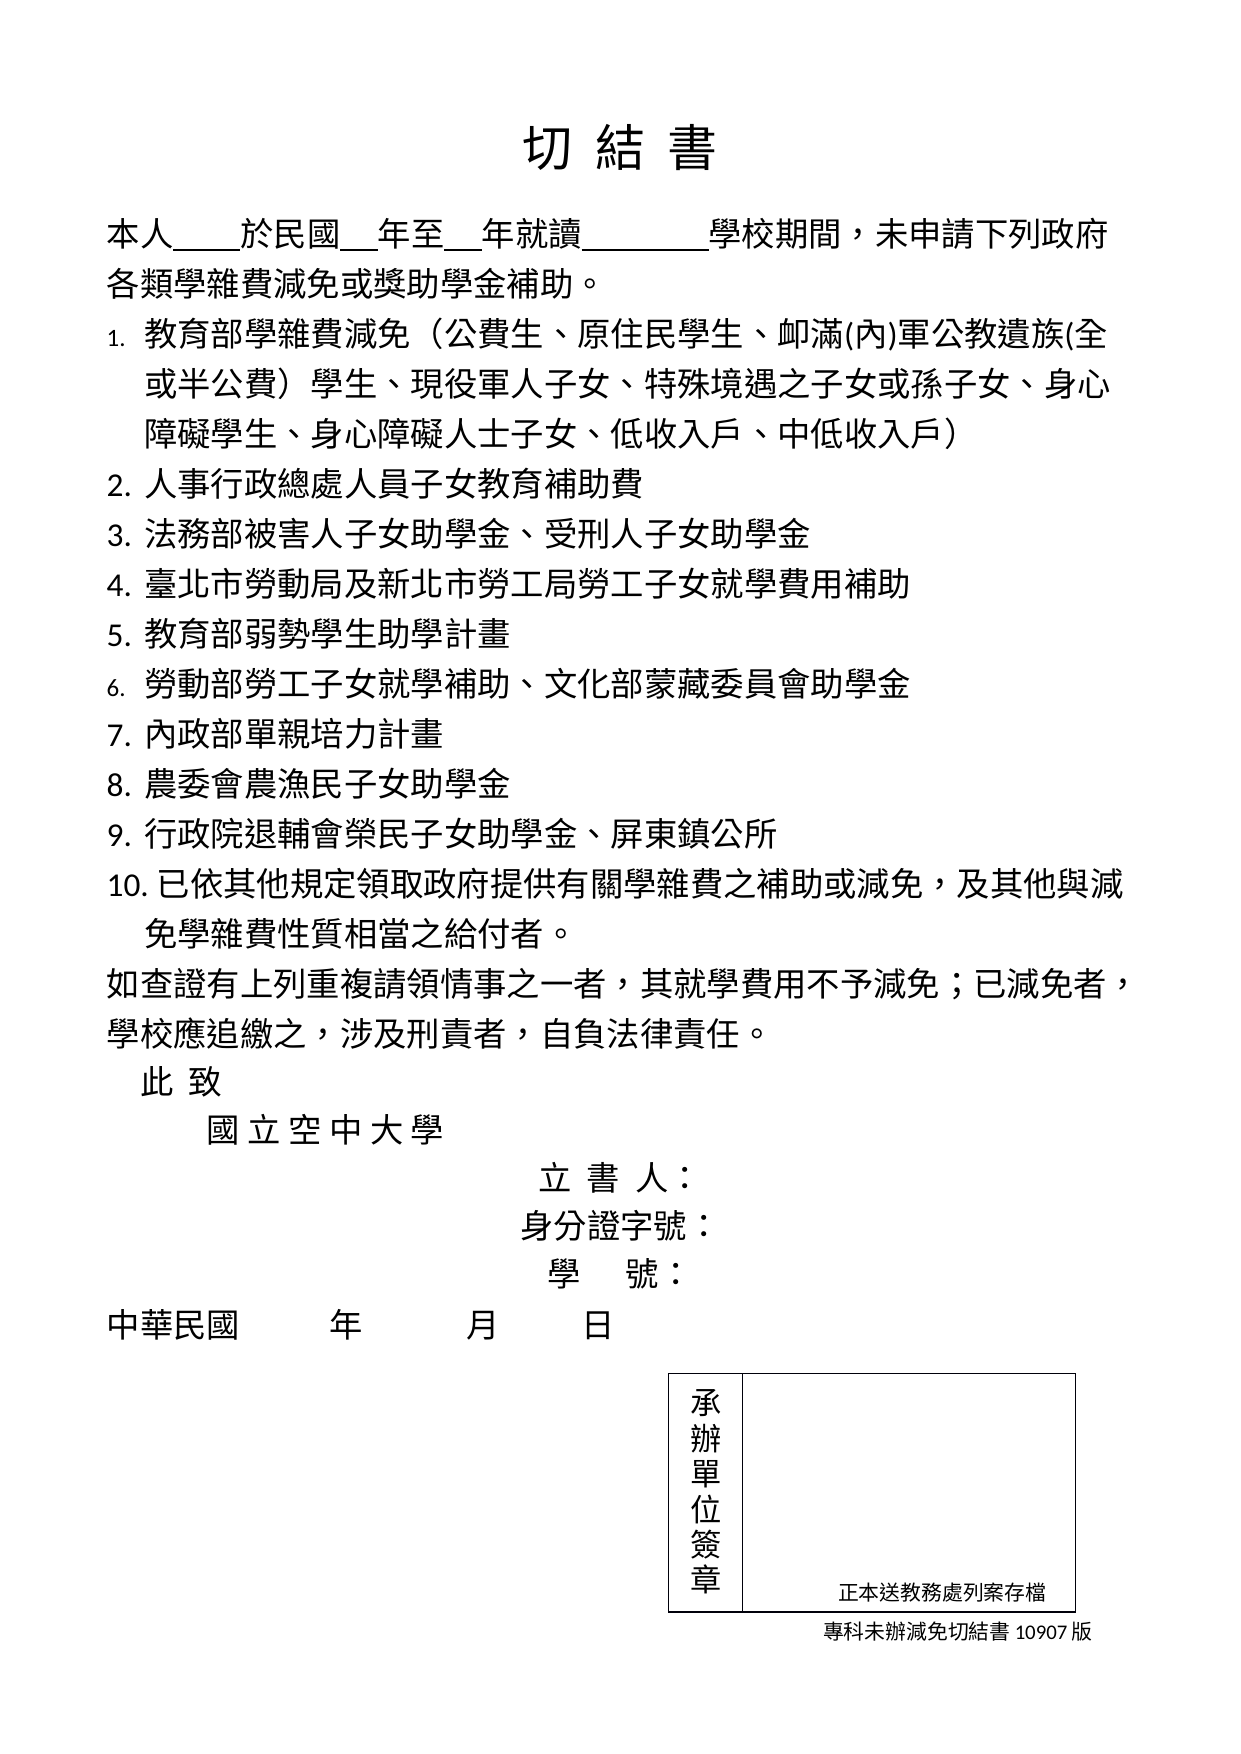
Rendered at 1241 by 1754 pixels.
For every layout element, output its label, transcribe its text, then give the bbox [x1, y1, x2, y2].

list 教育部弱勢學生助學計畫 [106, 606, 1134, 656]
text 切 結 書 [106, 106, 1134, 181]
table_header 正本送教務處列案存檔 [743, 1374, 1075, 1611]
list 內政部單親培力計畫 [106, 706, 1134, 756]
text 中華民國 年 月 日 [106, 1296, 1134, 1348]
text 學 號： [106, 1248, 1134, 1296]
list 臺北市勞動局及新北市勞工局勞工子女就學費用補助 [106, 556, 1134, 606]
list 已依其他規定領取政府提供有關學雜費之補助或減免，及其他與減 免學雜費性質相當之給付者。 [106, 856, 1134, 956]
list 農委會農漁民子女助學金 [106, 756, 1134, 806]
text 專科未辦減免切結書10907版 [106, 1612, 1092, 1646]
list 勞動部勞工子女就學補助、文化部蒙藏委員會助學金 [106, 656, 1134, 706]
list 行政院退輔會榮民子女助學金、屏東鎮公所 [106, 806, 1134, 856]
list 人事行政總處人員子女教育補助費 [106, 456, 1134, 506]
list 法務部被害人子女助學金、受刑人子女助學金 [106, 506, 1134, 556]
text 此 致 [106, 1056, 1134, 1104]
table_header 承辦單位簽章 [669, 1374, 742, 1611]
text 國 立 空 中 大 學 [106, 1104, 1134, 1152]
text 身分證字號： [106, 1200, 1134, 1248]
text 如查證有上列重複請領情事之一者，其就學費用不予減免；已減免者，學校應追繳之，涉及刑責者，自負法律責任。 [106, 956, 1134, 1056]
list 教育部學雜費減免（公費生、原住民學生、卹滿(內)軍公教遺族(全或半公費）學生、現役軍人子女、特殊境遇之子女或孫子女、身心障礙學生、身心障礙人士子女、低收入戶、中低收入戶） [106, 306, 1134, 456]
text 本人 於民國 年至 年就讀 學校期間，未申請下列政府各類學雜費減免或獎助學金補助。 [106, 206, 1134, 306]
text 立 書 人： [106, 1152, 1134, 1200]
